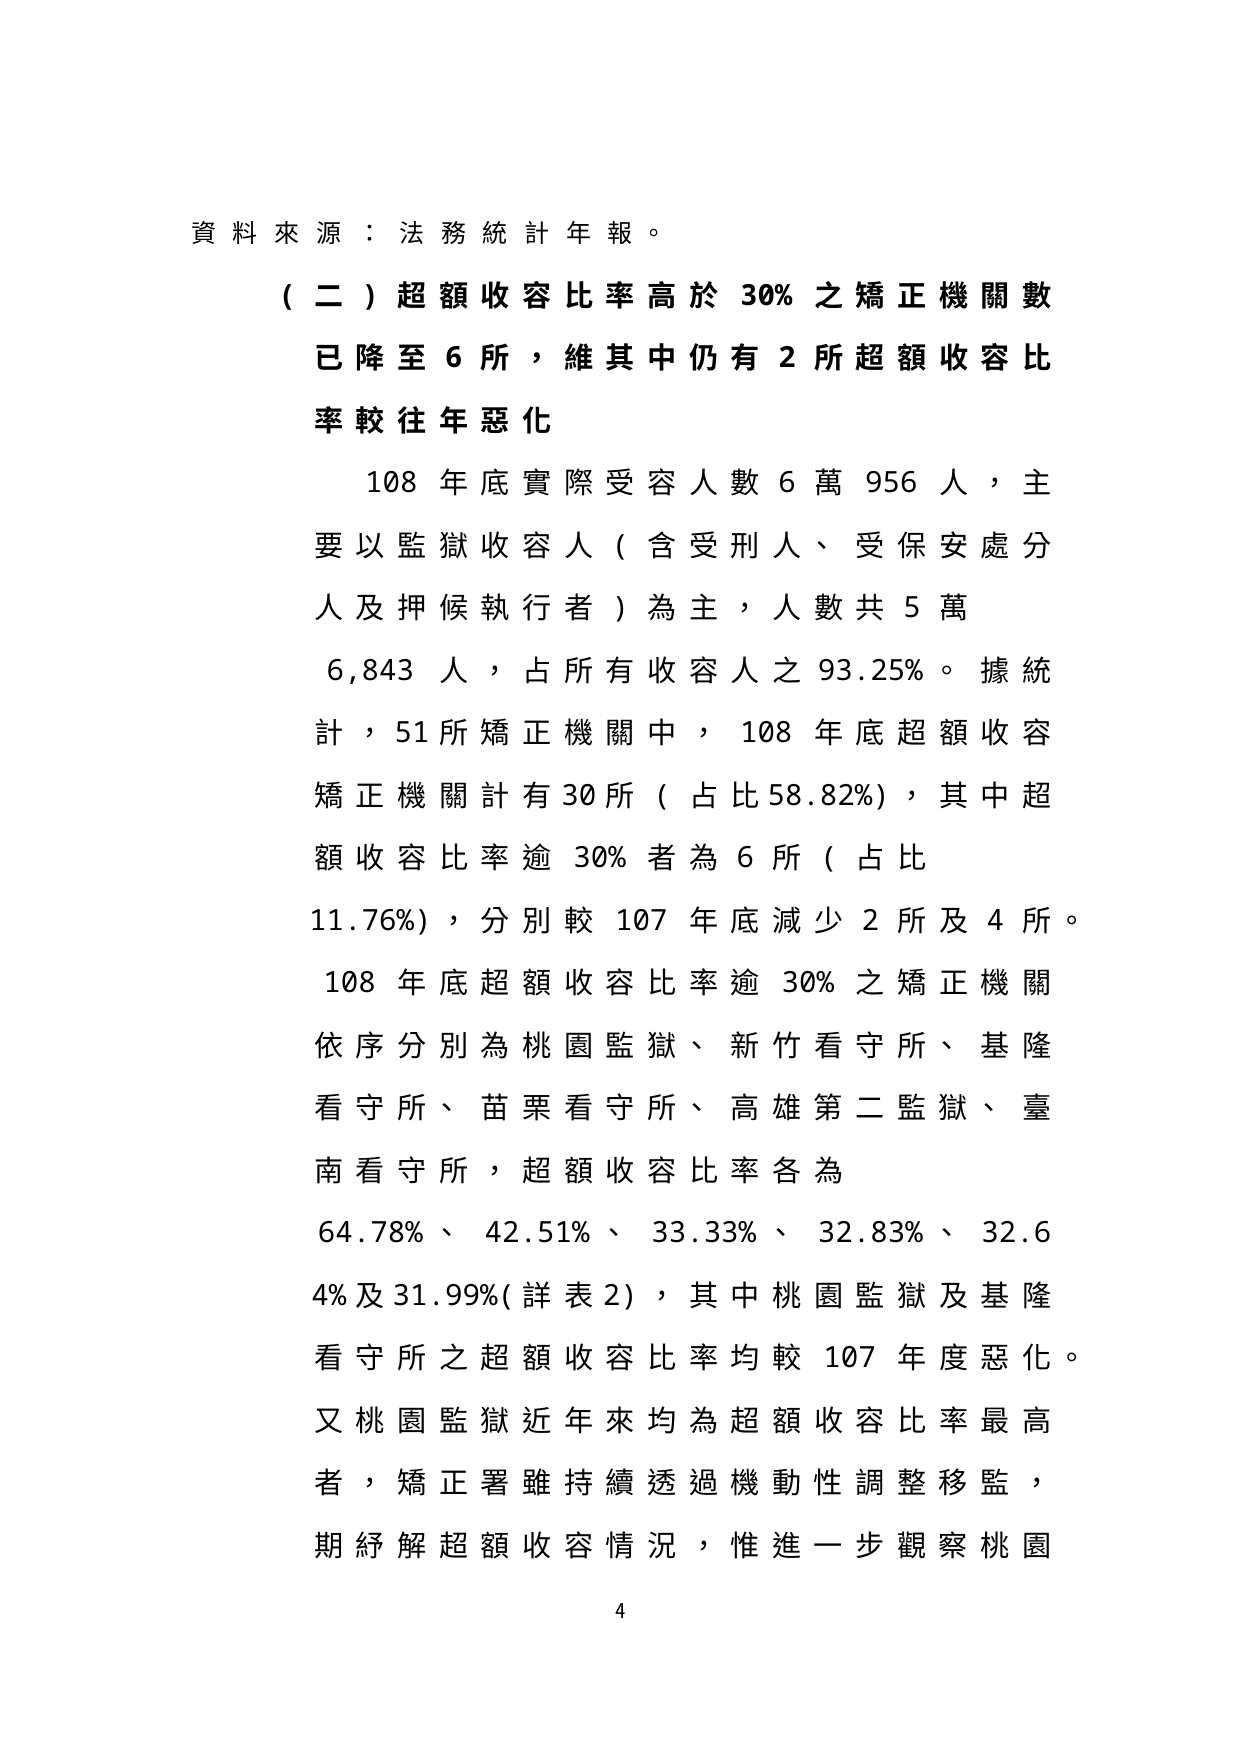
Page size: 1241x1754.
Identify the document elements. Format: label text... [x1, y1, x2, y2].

text 108年底實際受容人數6萬956人，主要以監獄收容人(含受刑人、受保安處分人及押候執行者)為主，人數共5萬6,843人，占所有收容人之93.25%。據統計，51所矯正機關中，108年底超額收容矯正機關計有30所(占比58.82%)，其中超額收容比率逾30%者為6所(占比11.76%)，分別較107年底減少2所及4所。108年底超額收容比率逾30%之矯正機關依序分別為桃園監獄、新竹看守所、基隆看守所、苗栗看守所、高雄第二監獄、臺南看守所，超額收容比率各為64.78%、42.51%、33.33%、32.83%、32.64%及31.99%(詳表2)，其中桃園監獄及基隆看守所之超額收容比率均較107年度惡化。又桃園監獄近年來均為超額收容比率最高者，矯正署雖持續透過機動性調整移監，期紓解超額收容情況，惟進一步觀察桃園監獄108年度移監辦理情形，淨移出人數為1,580人，為該年度各監獄淨移出人數最多者，卻仍無法有效緩解其超額收容比率居高不下之情形，為避免管理風險增加，允宜僅速謀求改善方式。 [271, 439, 1058, 1564]
text 資料來源：法務統計年報。 [183, 189, 1058, 252]
text (二)超額收容比率高於30%之矯正機關數已降至6所，維其中仍有2所超額收容比率較往年惡化 [242, 252, 1058, 439]
